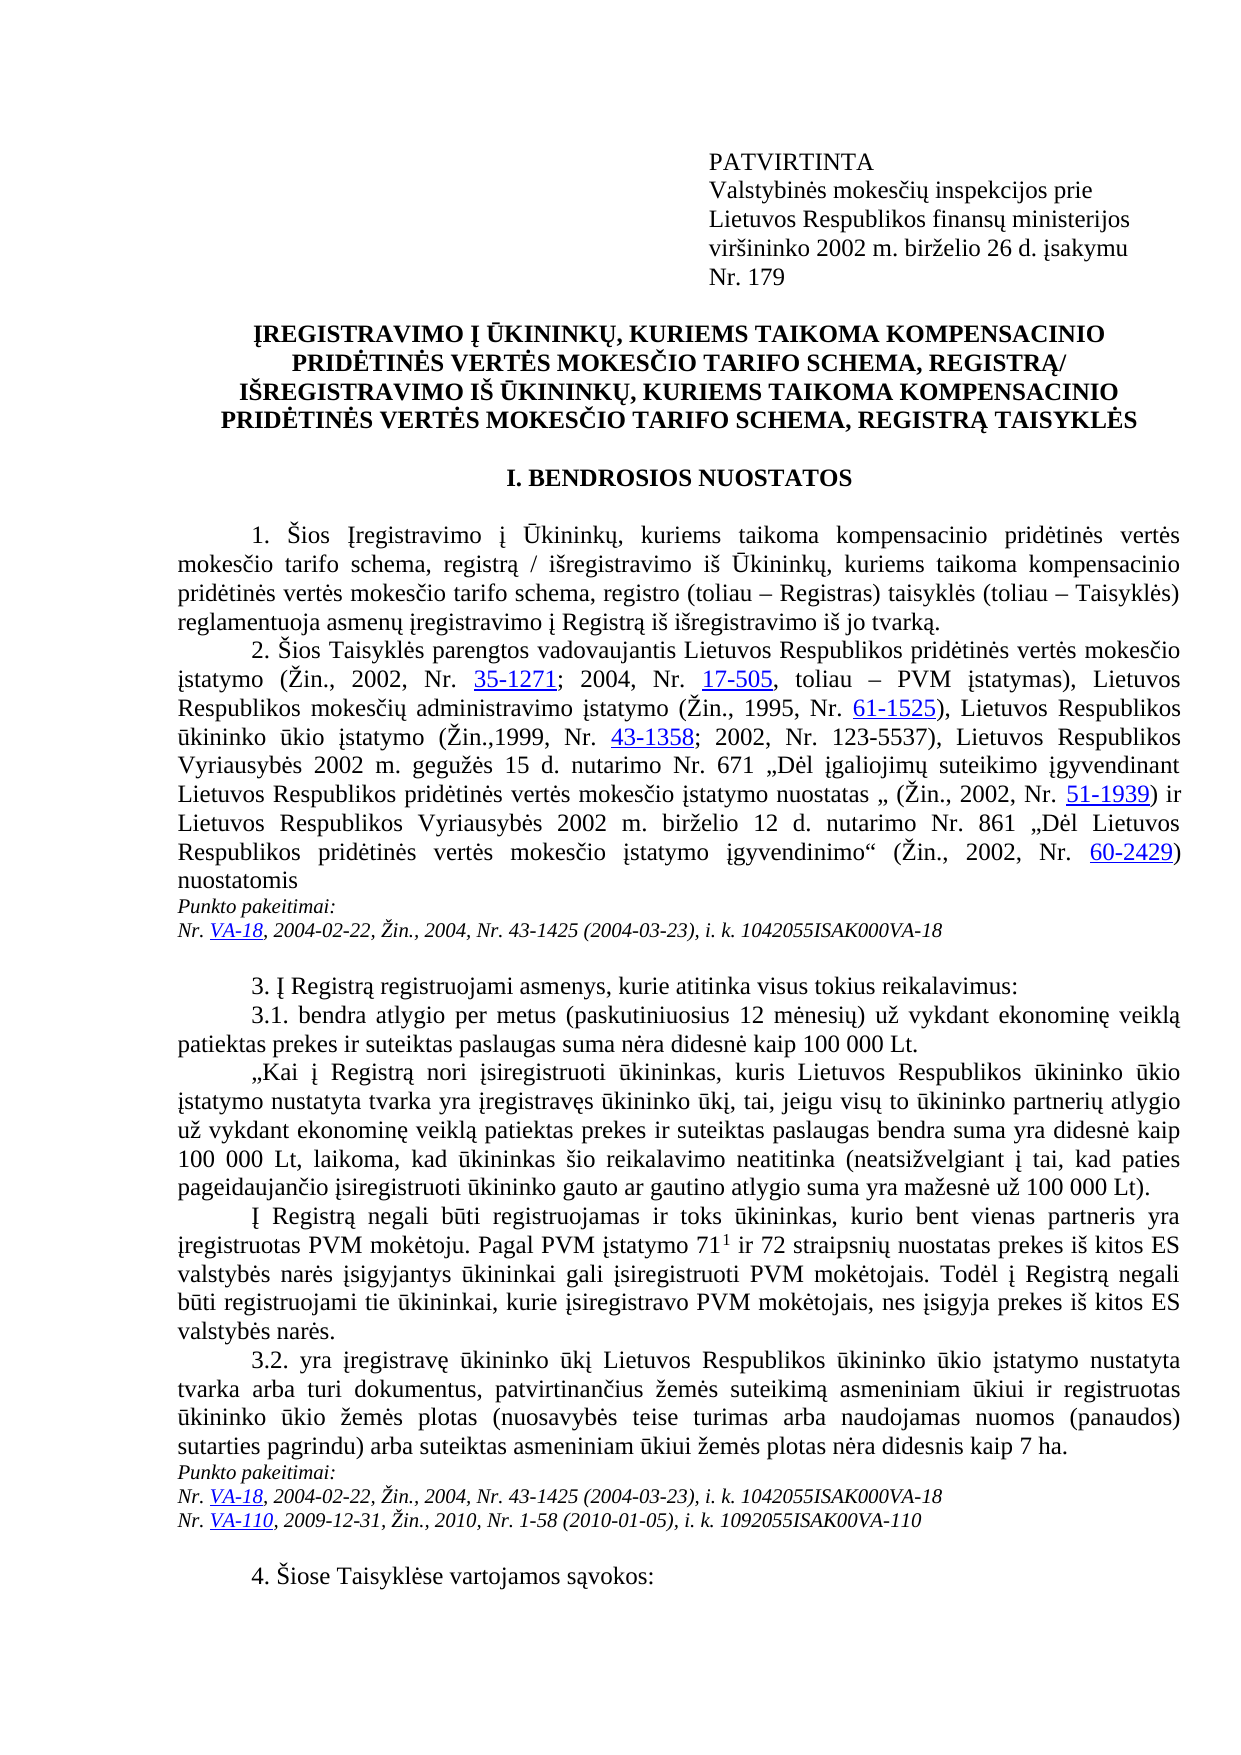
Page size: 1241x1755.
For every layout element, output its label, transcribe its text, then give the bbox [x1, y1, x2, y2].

text Lietuvos Respublikos finansų ministerijos [177, 204, 1181, 233]
text PATVIRTINTA [177, 147, 1181, 176]
text Punkto pakeitimai: [177, 894, 1181, 918]
text 1. Šios Įregistravimo į Ūkininkų, kuriems taikoma kompensacinio pridėtinės vertės mokesčio tarifo schema, registrą / išregistravimo iš Ūkininkų, kuriems taikoma kompensacinio pridėtinės vertės mokesčio tarifo schema, registro (toliau – Registras) taisyklės (toliau – Taisyklės) reglamentuoja asmenų įregistravimo į Registrą iš išregistravimo iš jo tvarką. [177, 521, 1181, 636]
text Punkto pakeitimai: [177, 1460, 1181, 1484]
text Nr. VA-110, 2009-12-31, Žin., 2010, Nr. 1-58 (2010-01-05), i. k. 1092055ISAK00VA-110 [177, 1508, 1181, 1532]
text Įregistravimo į ŪKININKŲ, KURIEMS TAIKOMA KOMPENSACINIO PRIDĖTINĖS VERTĖS MOKESČIO TARIFO SCHEMA, REGISTRĄ/ Išregistravimo iš ŪKININKŲ, KURIEMS TAIKOMA KOMPENSACINIO PRIDĖTINĖS VERTĖS MOKESČIO TARIFO SCHEMA, REGISTRĄ TAISYKLĖS [177, 319, 1181, 434]
text Nr. VA-18, 2004-02-22, Žin., 2004, Nr. 43-1425 (2004-03-23), i. k. 1042055ISAK000VA-18 [177, 918, 1181, 942]
text Į Registrą negali būti registruojamas ir toks ūkininkas, kurio bent vienas partneris yra įregistruotas PVM mokėtoju. Pagal PVM įstatymo 711 ir 72 straipsnių nuostatas prekes iš kitos ES valstybės narės įsigyjantys ūkininkai gali įsiregistruoti PVM mokėtojais. Todėl į Registrą negali būti registruojami tie ūkininkai, kurie įsiregistravo PVM mokėtojais, nes įsigyja prekes iš kitos ES valstybės narės. [177, 1201, 1181, 1345]
text viršininko 2002 m. birželio 26 d. įsakymu [177, 233, 1181, 262]
text I. BENDROSIOS NUOSTATOS [177, 463, 1181, 492]
text Nr. VA-18, 2004-02-22, Žin., 2004, Nr. 43-1425 (2004-03-23), i. k. 1042055ISAK000VA-18 [177, 1484, 1181, 1508]
text 3.2. yra įregistravę ūkininko ūkį Lietuvos Respublikos ūkininko ūkio įstatymo nustatyta tvarka arba turi dokumentus, patvirtinančius žemės suteikimą asmeniniam ūkiui ir registruotas ūkininko ūkio žemės plotas (nuosavybės teise turimas arba naudojamas nuomos (panaudos) sutarties pagrindu) arba suteiktas asmeniniam ūkiui žemės plotas nėra didesnis kaip 7 ha. [177, 1345, 1181, 1460]
text Nr. 179 [177, 262, 1181, 291]
text 3. Į Registrą registruojami asmenys, kurie atitinka visus tokius reikalavimus: [177, 971, 1181, 1000]
text 2. Šios Taisyklės parengtos vadovaujantis Lietuvos Respublikos pridėtinės vertės mokesčio įstatymo (Žin., 2002, Nr. 35-1271; 2004, Nr. 17-505, toliau – PVM įstatymas), Lietuvos Respublikos mokesčių administravimo įstatymo (Žin., 1995, Nr. 61-1525), Lietuvos Respublikos ūkininko ūkio įstatymo (Žin.,1999, Nr. 43-1358; 2002, Nr. 123-5537), Lietuvos Respublikos Vyriausybės 2002 m. gegužės 15 d. nutarimo Nr. 671 „Dėl įgaliojimų suteikimo įgyvendinant Lietuvos Respublikos pridėtinės vertės mokesčio įstatymo nuostatas „ (Žin., 2002, Nr. 51-1939) ir Lietuvos Respublikos Vyriausybės 2002 m. birželio 12 d. nutarimo Nr. 861 „Dėl Lietuvos Respublikos pridėtinės vertės mokesčio įstatymo įgyvendinimo“ (Žin., 2002, Nr. 60-2429) nuostatomis [177, 636, 1181, 894]
text 4. Šiose Taisyklėse vartojamos sąvokos: [177, 1561, 1181, 1590]
text 3.1. bendra atlygio per metus (paskutiniuosius 12 mėnesių) už vykdant ekonominę veiklą patiektas prekes ir suteiktas paslaugas suma nėra didesnė kaip 100 000 Lt. [177, 1000, 1181, 1057]
text „Kai į Registrą nori įsiregistruoti ūkininkas, kuris Lietuvos Respublikos ūkininko ūkio įstatymo nustatyta tvarka yra įregistravęs ūkininko ūkį, tai, jeigu visų to ūkininko partnerių atlygio už vykdant ekonominę veiklą patiektas prekes ir suteiktas paslaugas bendra suma yra didesnė kaip 100 000 Lt, laikoma, kad ūkininkas šio reikalavimo neatitinka (neatsižvelgiant į tai, kad paties pageidaujančio įsiregistruoti ūkininko gauto ar gautino atlygio suma yra mažesnė už 100 000 Lt). [177, 1057, 1181, 1201]
text Valstybinės mokesčių inspekcijos prie [177, 176, 1181, 204]
